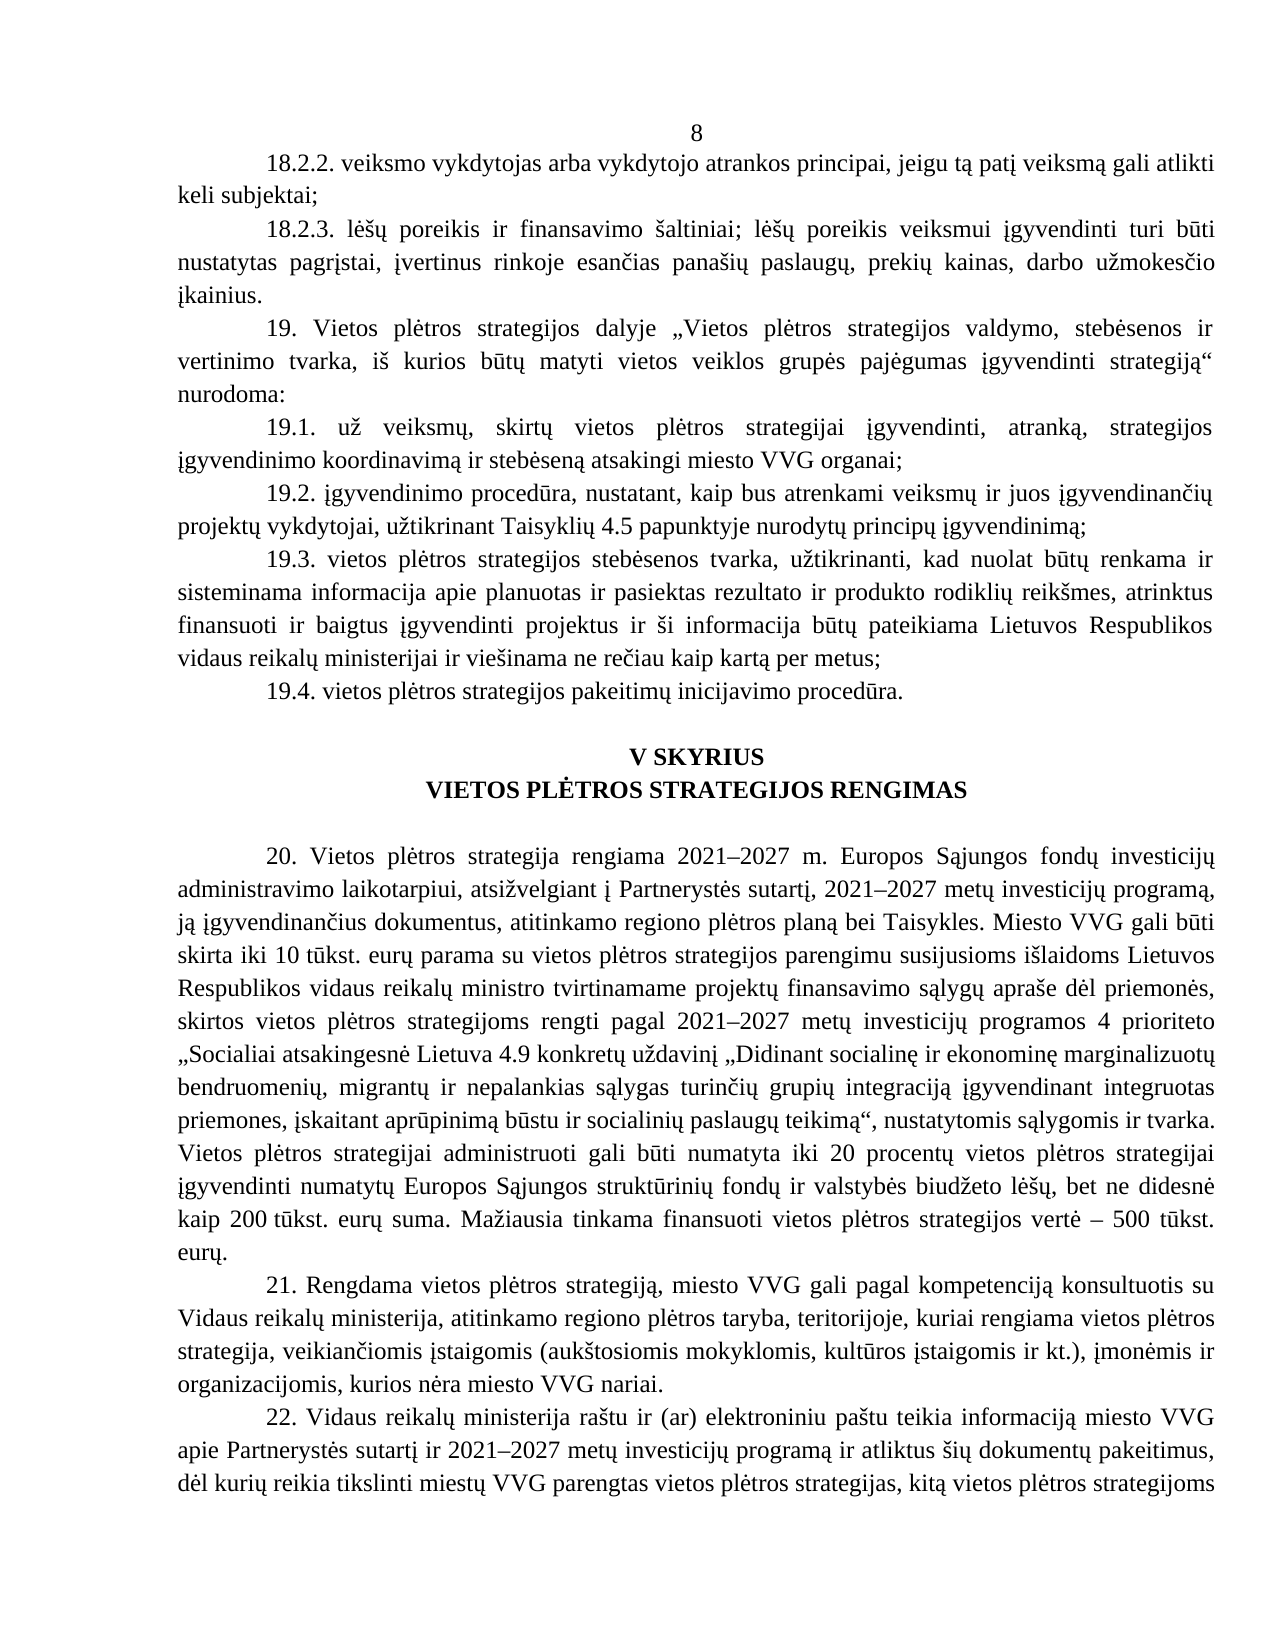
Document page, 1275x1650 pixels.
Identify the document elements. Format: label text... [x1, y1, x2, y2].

text 19.1. už veiksmų, skirtų vietos plėtros strategijai įgyvendinti, atranką, strategijos įgyvendinimo koordinavimą ir stebėseną atsakingi miesto VVG organai; [177, 412, 1214, 473]
text 22. Vidaus reikalų ministerija raštu ir (ar) elektroniniu paštu teikia informaciją miesto VVG apie Partnerystės sutartį ir 2021–2027 metų investicijų programą ir atliktus šių dokumentų pakeitimus, dėl kurių reikia tikslinti miestų VVG parengtas vietos plėtros strategijas, kitą vietos plėtros strategijoms [177, 1402, 1216, 1497]
text VIETOS PLĖTROS STRATEGIJOS RENGIMAS [177, 775, 1216, 804]
text 18.2.2. veiksmo vykdytojas arba vykdytojo atrankos principai, jeigu tą patį veiksmą gali atlikti keli subjektai; [177, 148, 1216, 209]
text 18.2.3. lėšų poreikis ir finansavimo šaltiniai; lėšų poreikis veiksmui įgyvendinti turi būti nustatytas pagrįstai, įvertinus rinkoje esančias panašių paslaugų, prekių kainas, darbo užmokesčio įkainius. [177, 214, 1216, 308]
text 19. Vietos plėtros strategijos dalyje „Vietos plėtros strategijos valdymo, stebėsenos ir vertinimo tvarka, iš kurios būtų matyti vietos veiklos grupės pajėgumas įgyvendinti strategiją“ nurodoma: [177, 313, 1214, 407]
text 20. Vietos plėtros strategija rengiama 2021–2027 m. Europos Sąjungos fondų investicijų administravimo laikotarpiui, atsižvelgiant į Partnerystės sutartį, 2021–2027 metų investicijų programą, ją įgyvendinančius dokumentus, atitinkamo regiono plėtros planą bei Taisykles. Miesto VVG gali būti skirta iki 10 tūkst. eurų parama su vietos plėtros strategijos parengimu susijusioms išlaidoms Lietuvos Respublikos vidaus reikalų ministro tvirtinamame projektų finansavimo sąlygų apraše dėl priemonės, skirtos vietos plėtros strategijoms rengti pagal 2021–2027 metų investicijų programos 4 prioriteto „Socialiai atsakingesnė Lietuva 4.9 konkretų uždavinį „Didinant socialinę ir ekonominę marginalizuotų bendruomenių, migrantų ir nepalankias sąlygas turinčių grupių integraciją įgyvendinant integruotas priemones, įskaitant aprūpinimą būstu ir socialinių paslaugų teikimą“, nustatytomis sąlygomis ir tvarka. Vietos plėtros strategijai administruoti gali būti numatyta iki 20 procentų vietos plėtros strategijai įgyvendinti numatytų Europos Sąjungos struktūrinių fondų ir valstybės biudžeto lėšų, bet ne didesnė kaip 200 tūkst. eurų suma. Mažiausia tinkama finansuoti vietos plėtros strategijos vertė – 500 tūkst. eurų. [177, 841, 1216, 1266]
text V SKYRIUS [177, 742, 1216, 771]
text 19.2. įgyvendinimo procedūra, nustatant, kaip bus atrenkami veiksmų ir juos įgyvendinančių projektų vykdytojai, užtikrinant Taisyklių 4.5 papunktyje nurodytų principų įgyvendinimą; [177, 478, 1214, 539]
text 21. Rengdama vietos plėtros strategiją, miesto VVG gali pagal kompetenciją konsultuotis su Vidaus reikalų ministerija, atitinkamo regiono plėtros taryba, teritorijoje, kuriai rengiama vietos plėtros strategija, veikiančiomis įstaigomis (aukštosiomis mokyklomis, kultūros įstaigomis ir kt.), įmonėmis ir organizacijomis, kurios nėra miesto VVG nariai. [177, 1270, 1216, 1398]
text 19.4. vietos plėtros strategijos pakeitimų inicijavimo procedūra. [177, 676, 1214, 705]
text 19.3. vietos plėtros strategijos stebėsenos tvarka, užtikrinanti, kad nuolat būtų renkama ir sisteminama informacija apie planuotas ir pasiektas rezultato ir produkto rodiklių reikšmes, atrinktus finansuoti ir baigtus įgyvendinti projektus ir ši informacija būtų pateikiama Lietuvos Respublikos vidaus reikalų ministerijai ir viešinama ne rečiau kaip kartą per metus; [177, 544, 1214, 672]
